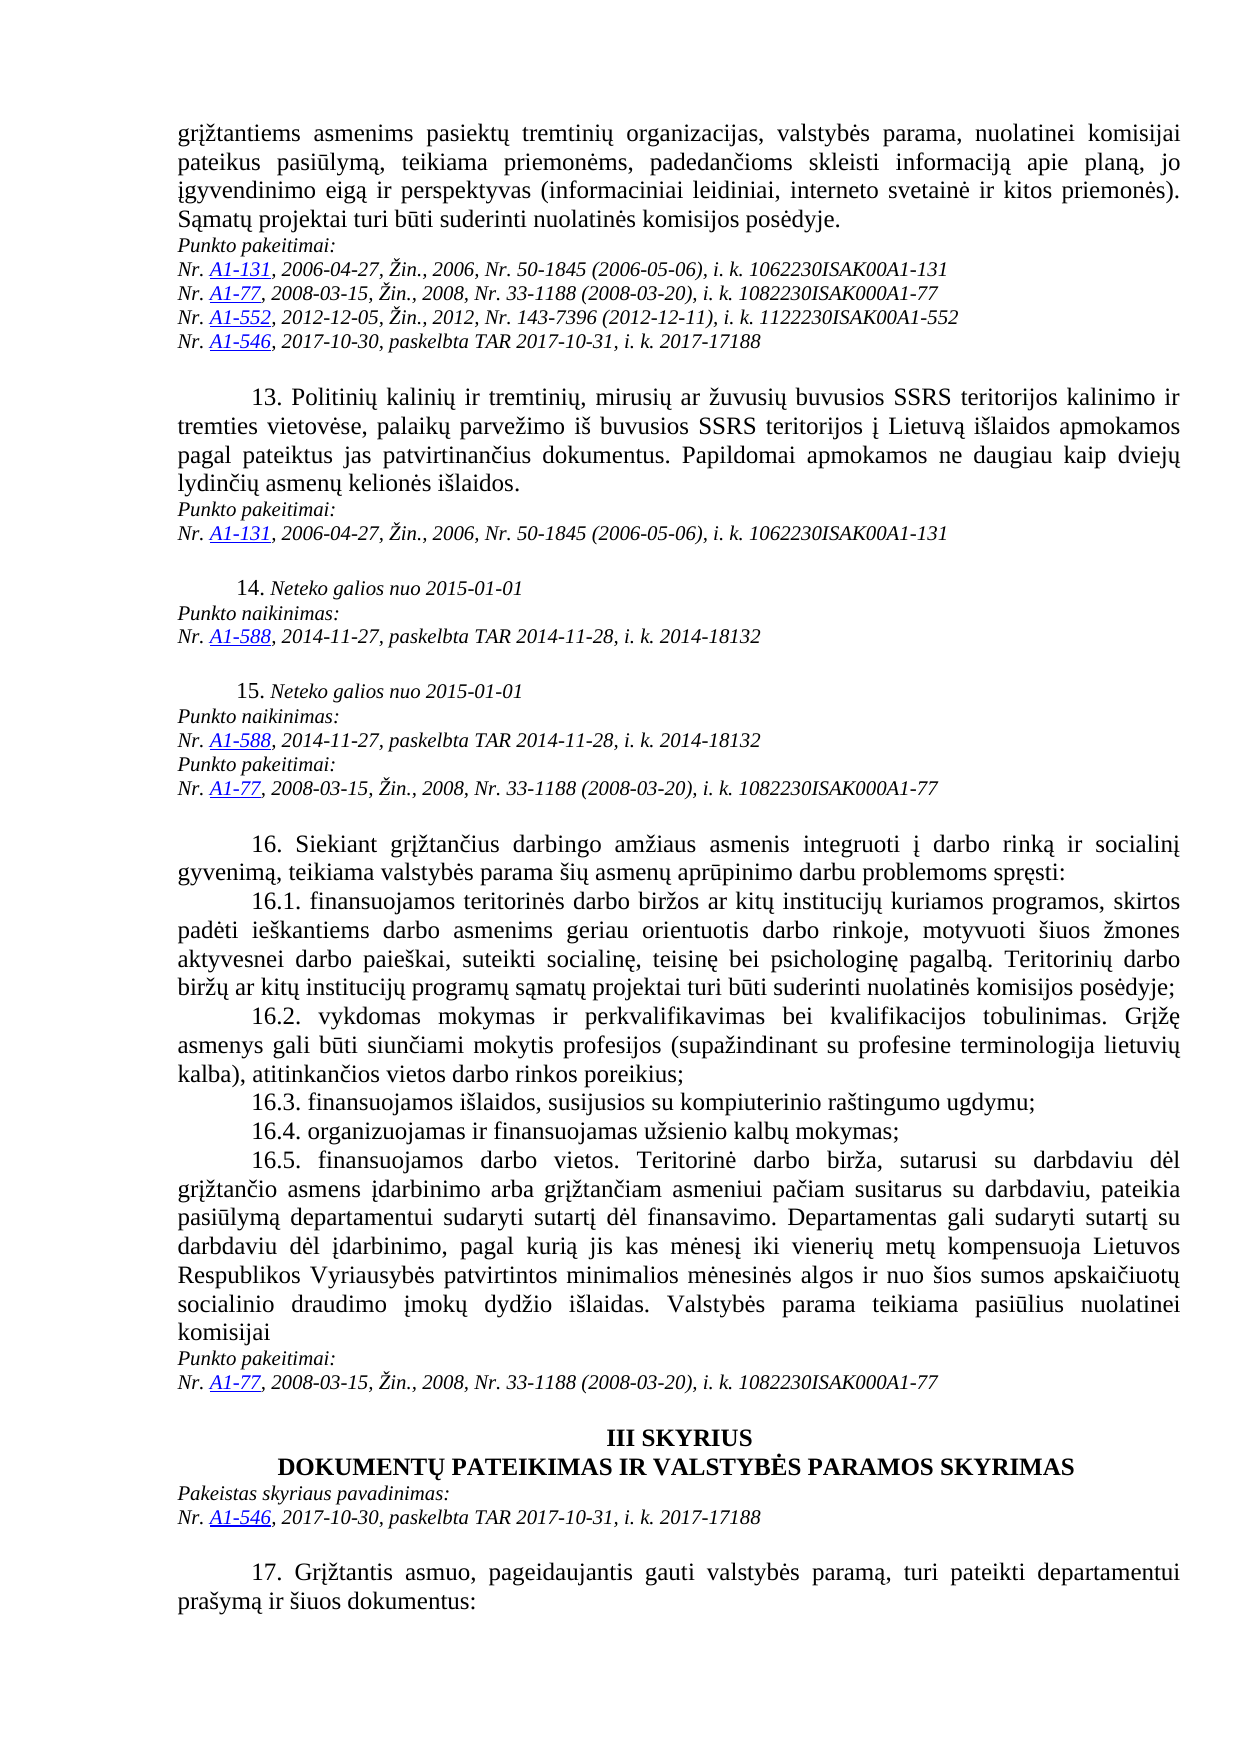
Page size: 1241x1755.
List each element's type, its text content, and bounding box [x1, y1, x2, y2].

text Punkto naikinimas: [177, 704, 1181, 728]
text Nr. A1-131, 2006-04-27, Žin., 2006, Nr. 50-1845 (2006-05-06), i. k. 1062230ISAK00A1-131 [177, 521, 1181, 545]
text 15. Neteko galios nuo 2015-01-01 [177, 677, 1181, 704]
text Pakeistas skyriaus pavadinimas: [177, 1481, 1181, 1504]
text Punkto pakeitimai: [177, 497, 1181, 521]
text Punkto naikinimas: [177, 600, 1181, 624]
text Punkto pakeitimai: [177, 1346, 1181, 1370]
text 16.1. finansuojamos teritorinės darbo biržos ar kitų institucijų kuriamos programos, skirtos padėti ieškantiems darbo asmenims geriau orientuotis darbo rinkoje, motyvuoti šiuos žmones aktyvesnei darbo paieškai, suteikti socialinę, teisinę bei psichologinę pagalbą. Teritorinių darbo biržų ar kitų institucijų programų sąmatų projektai turi būti suderinti nuolatinės komisijos posėdyje; [177, 886, 1181, 1001]
text Nr. A1-546, 2017-10-30, paskelbta TAR 2017-10-31, i. k. 2017-17188 [177, 329, 1181, 353]
text DOKUMENTŲ PATEIKIMAS IR VALSTYBĖS PARAMOS SKYRIMAS [177, 1452, 1181, 1481]
text 16.5. finansuojamos darbo vietos. Teritorinė darbo birža, sutarusi su darbdaviu dėl grįžtančio asmens įdarbinimo arba grįžtančiam asmeniui pačiam susitarus su darbdaviu, pateikia pasiūlymą departamentui sudaryti sutartį dėl finansavimo. Departamentas gali sudaryti sutartį su darbdaviu dėl įdarbinimo, pagal kurią jis kas mėnesį iki vienerių metų kompensuoja Lietuvos Respublikos Vyriausybės patvirtintos minimalios mėnesinės algos ir nuo šios sumos apskaičiuotų socialinio draudimo įmokų dydžio išlaidas. Valstybės parama teikiama pasiūlius nuolatinei komisijai [177, 1145, 1181, 1346]
text 13. Politinių kalinių ir tremtinių, mirusių ar žuvusių buvusios SSRS teritorijos kalinimo ir tremties vietovėse, palaikų parvežimo iš buvusios SSRS teritorijos į Lietuvą išlaidos apmokamos pagal pateiktus jas patvirtinančius dokumentus. Papildomai apmokamos ne daugiau kaip dviejų lydinčių asmenų kelionės išlaidos. [177, 382, 1181, 497]
text Punkto pakeitimai: [177, 233, 1181, 257]
text III skyrius [177, 1423, 1181, 1452]
text Punkto pakeitimai: [177, 752, 1181, 776]
text 16. Siekiant grįžtančius darbingo amžiaus asmenis integruoti į darbo rinką ir socialinį gyvenimą, teikiama valstybės parama šių asmenų aprūpinimo darbu problemoms spręsti: [177, 829, 1181, 886]
text 16.4. organizuojamas ir finansuojamas užsienio kalbų mokymas; [177, 1116, 1181, 1145]
text Nr. A1-131, 2006-04-27, Žin., 2006, Nr. 50-1845 (2006-05-06), i. k. 1062230ISAK00A1-131 [177, 257, 1181, 281]
text Nr. A1-77, 2008-03-15, Žin., 2008, Nr. 33-1188 (2008-03-20), i. k. 1082230ISAK000A1-77 [177, 776, 1181, 800]
text grįžtantiems asmenims pasiektų tremtinių organizacijas, valstybės parama, nuolatinei komisijai pateikus pasiūlymą, teikiama priemonėms, padedančioms skleisti informaciją apie planą, jo įgyvendinimo eigą ir perspektyvas (informaciniai leidiniai, interneto svetainė ir kitos priemonės). Sąmatų projektai turi būti suderinti nuolatinės komisijos posėdyje. [177, 118, 1181, 233]
text Nr. A1-546, 2017-10-30, paskelbta TAR 2017-10-31, i. k. 2017-17188 [177, 1504, 1181, 1529]
text Nr. A1-588, 2014-11-27, paskelbta TAR 2014-11-28, i. k. 2014-18132 [177, 624, 1181, 648]
text Nr. A1-77, 2008-03-15, Žin., 2008, Nr. 33-1188 (2008-03-20), i. k. 1082230ISAK000A1-77 [177, 1370, 1181, 1394]
text Nr. A1-552, 2012-12-05, Žin., 2012, Nr. 143-7396 (2012-12-11), i. k. 1122230ISAK00A1-552 [177, 305, 1181, 329]
text Nr. A1-77, 2008-03-15, Žin., 2008, Nr. 33-1188 (2008-03-20), i. k. 1082230ISAK000A1-77 [177, 281, 1181, 305]
text 17. Grįžtantis asmuo, pageidaujantis gauti valstybės paramą, turi pateikti departamentui prašymą ir šiuos dokumentus: [177, 1557, 1181, 1615]
text Nr. A1-588, 2014-11-27, paskelbta TAR 2014-11-28, i. k. 2014-18132 [177, 728, 1181, 752]
text 14. Neteko galios nuo 2015-01-01 [177, 574, 1181, 600]
text 16.3. finansuojamos išlaidos, susijusios su kompiuterinio raštingumo ugdymu; [177, 1087, 1181, 1116]
text 16.2. vykdomas mokymas ir perkvalifikavimas bei kvalifikacijos tobulinimas. Grįžę asmenys gali būti siunčiami mokytis profesijos (supažindinant su profesine terminologija lietuvių kalba), atitinkančios vietos darbo rinkos poreikius; [177, 1001, 1181, 1087]
